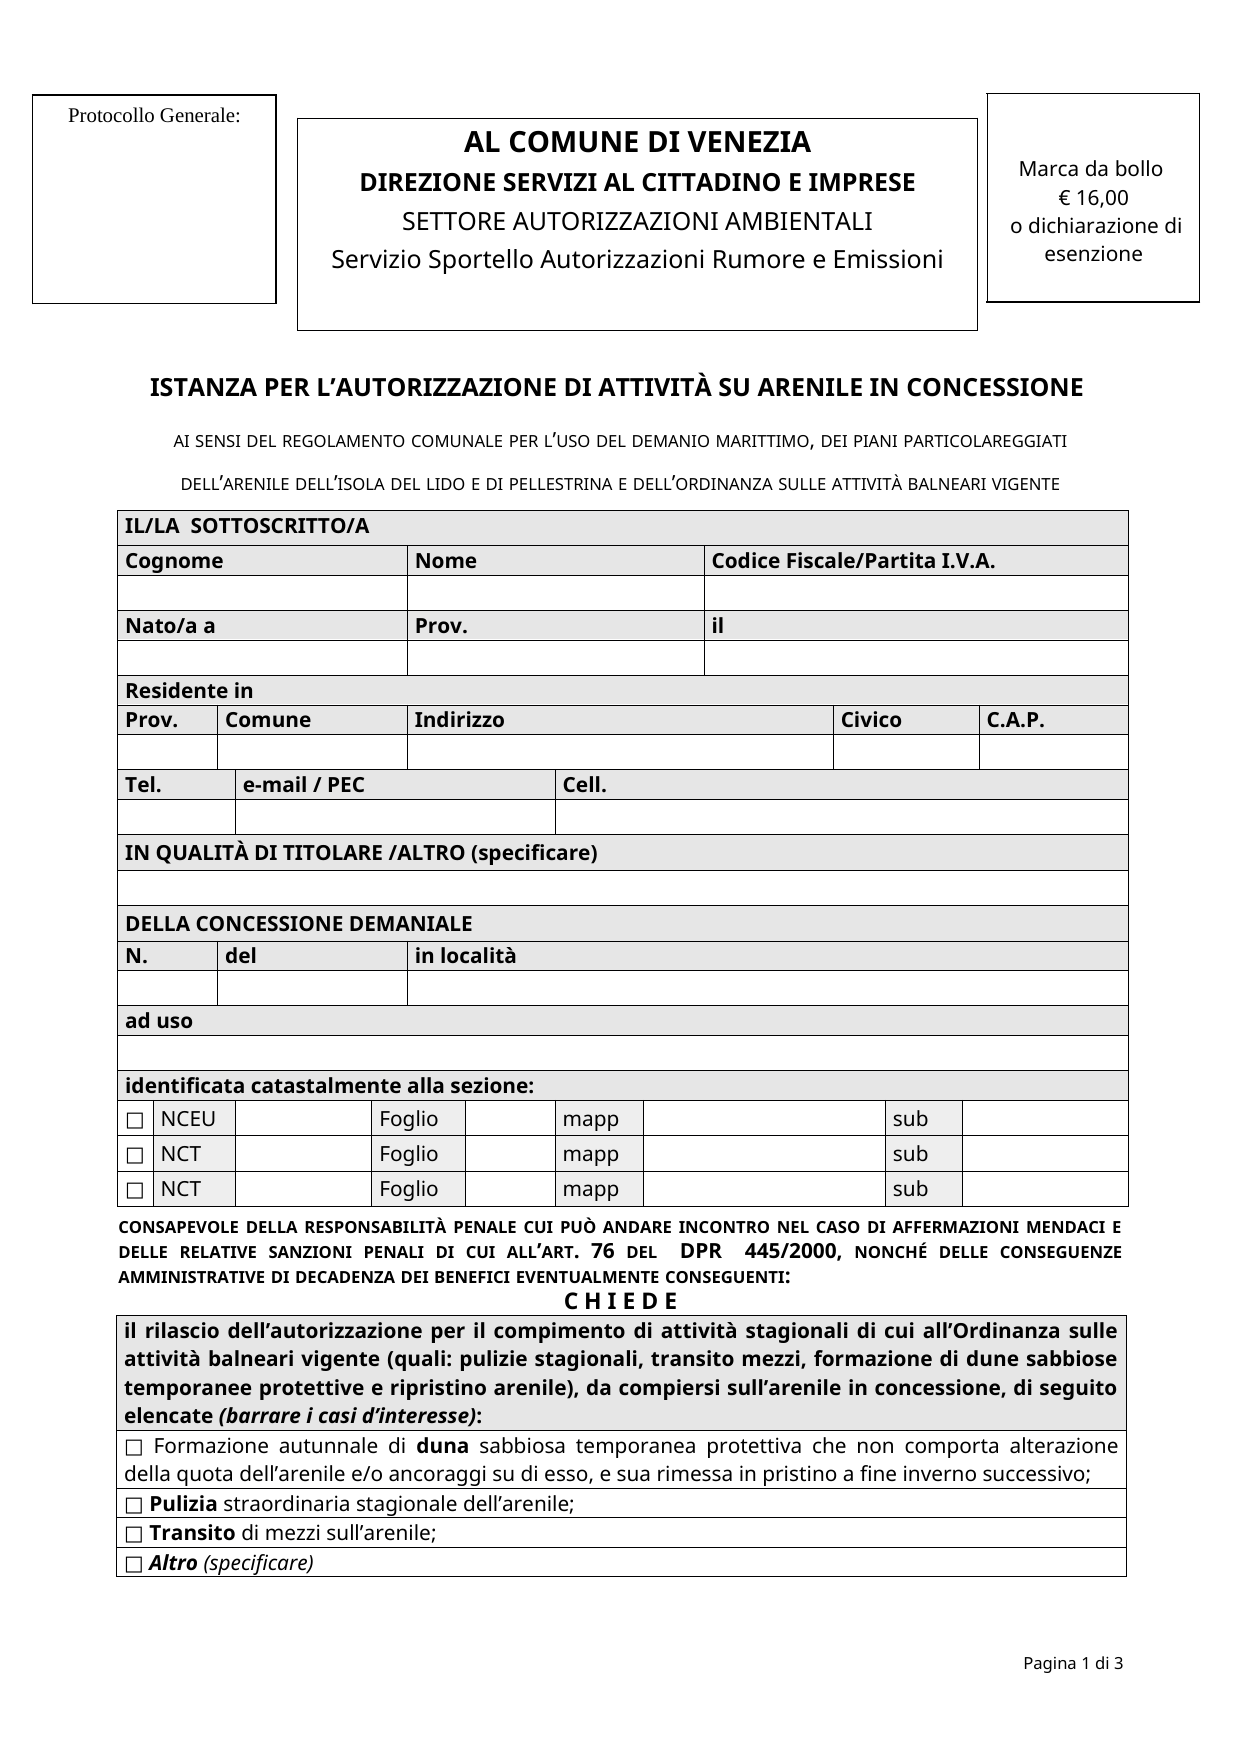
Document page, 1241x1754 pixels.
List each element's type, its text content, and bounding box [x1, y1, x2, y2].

table_cell Comune [218, 706, 407, 734]
table_cell □ Pulizia straordinaria stagionale dell’arenile; [117, 1489, 1126, 1517]
table_cell [118, 800, 235, 834]
table_cell [236, 1101, 371, 1135]
subtitle C H I E D E [118, 1288, 1122, 1315]
table_header IL/LA SOTTOSCRITTO/A [118, 511, 1128, 545]
table_cell [408, 735, 833, 769]
table_cell [963, 1101, 1128, 1135]
text ISTANZA PER L’AUTORIZZAZIONE DI ATTIVITÀ SU ARENILE IN CONCESSIONE [118, 369, 1122, 404]
table_cell [466, 1172, 555, 1206]
table_cell [834, 735, 979, 769]
table_cell [118, 971, 217, 1005]
table_cell [408, 641, 704, 675]
table_cell [705, 641, 1128, 675]
table_cell ad uso [118, 1006, 1128, 1035]
table_header AL COMUNE DI VENEZIA DIREZIONE SERVIZI AL CITTADINO E IMPRESE SETTORE AUTORIZZAZIONI AMBIENTALI Servizio Sportello Autorizzazioni Rumore e Emissioni [298, 119, 977, 330]
table_cell [644, 1136, 885, 1171]
table_cell mapp [556, 1172, 643, 1206]
table_cell del [218, 942, 407, 970]
table_cell IN QUALITÀ DI TITOLARE /ALTRO (specificare) [118, 835, 1128, 870]
table_cell □ [118, 1172, 153, 1206]
table_cell Codice Fiscale/Partita I.V.A. [705, 546, 1128, 575]
table_cell [236, 1136, 371, 1171]
text consapevole della responsabilità penale cui può andare incontro nel caso di affermazioni mendaci e delle relative sanzioni penali di cui all’art. 76 del DPR 445/2000, nonché delle conseguenze amministrative di decadenza dei benefici eventualmente conseguenti: [118, 1213, 1122, 1288]
table_cell [118, 871, 1128, 905]
table_cell Prov. [118, 706, 217, 734]
table_cell [408, 971, 1128, 1005]
table_cell [118, 641, 407, 675]
table_cell Foglio [372, 1136, 465, 1171]
table_cell [466, 1101, 555, 1135]
table_cell [963, 1172, 1128, 1206]
table_cell mapp [556, 1136, 643, 1171]
table_cell □ Transito di mezzi sull’arenile; [117, 1518, 1126, 1547]
table_cell [118, 576, 407, 610]
table_cell NCT [154, 1136, 235, 1171]
table_header il rilascio dell’autorizzazione per il compimento di attività stagionali di cui all’Ordinanza sulle attività balneari vigente (quali: pulizie stagionali, transito mezzi, formazione di dune sabbiose temporanee protettive e ripristino arenile), da compiersi sull’arenile in concessione, di seguito elencate (barrare i casi d’interesse): [117, 1316, 1126, 1430]
table_cell □ Altro (specificare) [117, 1548, 1126, 1576]
table_cell sub [886, 1136, 962, 1171]
table_cell in località [408, 942, 1128, 970]
table_cell Tel. [118, 770, 235, 799]
table_cell [218, 971, 407, 1005]
table_cell Prov. [408, 611, 704, 639]
table_cell [236, 1172, 371, 1206]
table_cell Cell. [556, 770, 1128, 799]
table_cell Foglio [372, 1172, 465, 1206]
table_cell □ Formazione autunnale di duna sabbiosa temporanea protettiva che non comporta alterazione della quota dell’arenile e/o ancoraggi su di esso, e sua rimessa in pristino a fine inverno successivo; [117, 1431, 1126, 1488]
table_cell mapp [556, 1101, 643, 1135]
table_cell Cognome [118, 546, 407, 575]
text ai sensi del regolamento comunale per l’uso del demanio marittimo, dei piani particolareggiati dell’arenile dell’isola del lido e di pellestrina e dell’ordinanza sulle attività balneari vigente [118, 425, 1122, 496]
table_cell [556, 800, 1128, 834]
table_cell Civico [834, 706, 979, 734]
table_cell [408, 576, 704, 610]
table_cell [644, 1172, 885, 1206]
table_cell [644, 1101, 885, 1135]
table_cell sub [886, 1172, 962, 1206]
table_cell Indirizzo [408, 706, 833, 734]
table_cell [705, 576, 1128, 610]
table_cell [118, 735, 217, 769]
table_cell [236, 800, 555, 834]
table_cell C.A.P. [980, 706, 1128, 734]
table_cell Nome [408, 546, 704, 575]
table_cell Foglio [372, 1101, 465, 1135]
table_cell Residente in [118, 676, 1128, 704]
table_cell [466, 1136, 555, 1171]
table_cell □ [118, 1101, 153, 1135]
table_cell [218, 735, 407, 769]
table_cell e-mail / PEC [236, 770, 555, 799]
table_cell □ [118, 1136, 153, 1171]
table_cell [118, 1036, 1128, 1070]
table_cell NCEU [154, 1101, 235, 1135]
table_cell NCT [154, 1172, 235, 1206]
table_cell Nato/a a [118, 611, 407, 639]
table_cell identificata catastalmente alla sezione: [118, 1071, 1128, 1100]
table_cell sub [886, 1101, 962, 1135]
table_cell [963, 1136, 1128, 1171]
table_cell il [705, 611, 1128, 639]
table_cell [980, 735, 1128, 769]
table_cell DELLA CONCESSIONE DEMANIALE [118, 906, 1128, 941]
table_cell N. [118, 942, 217, 970]
